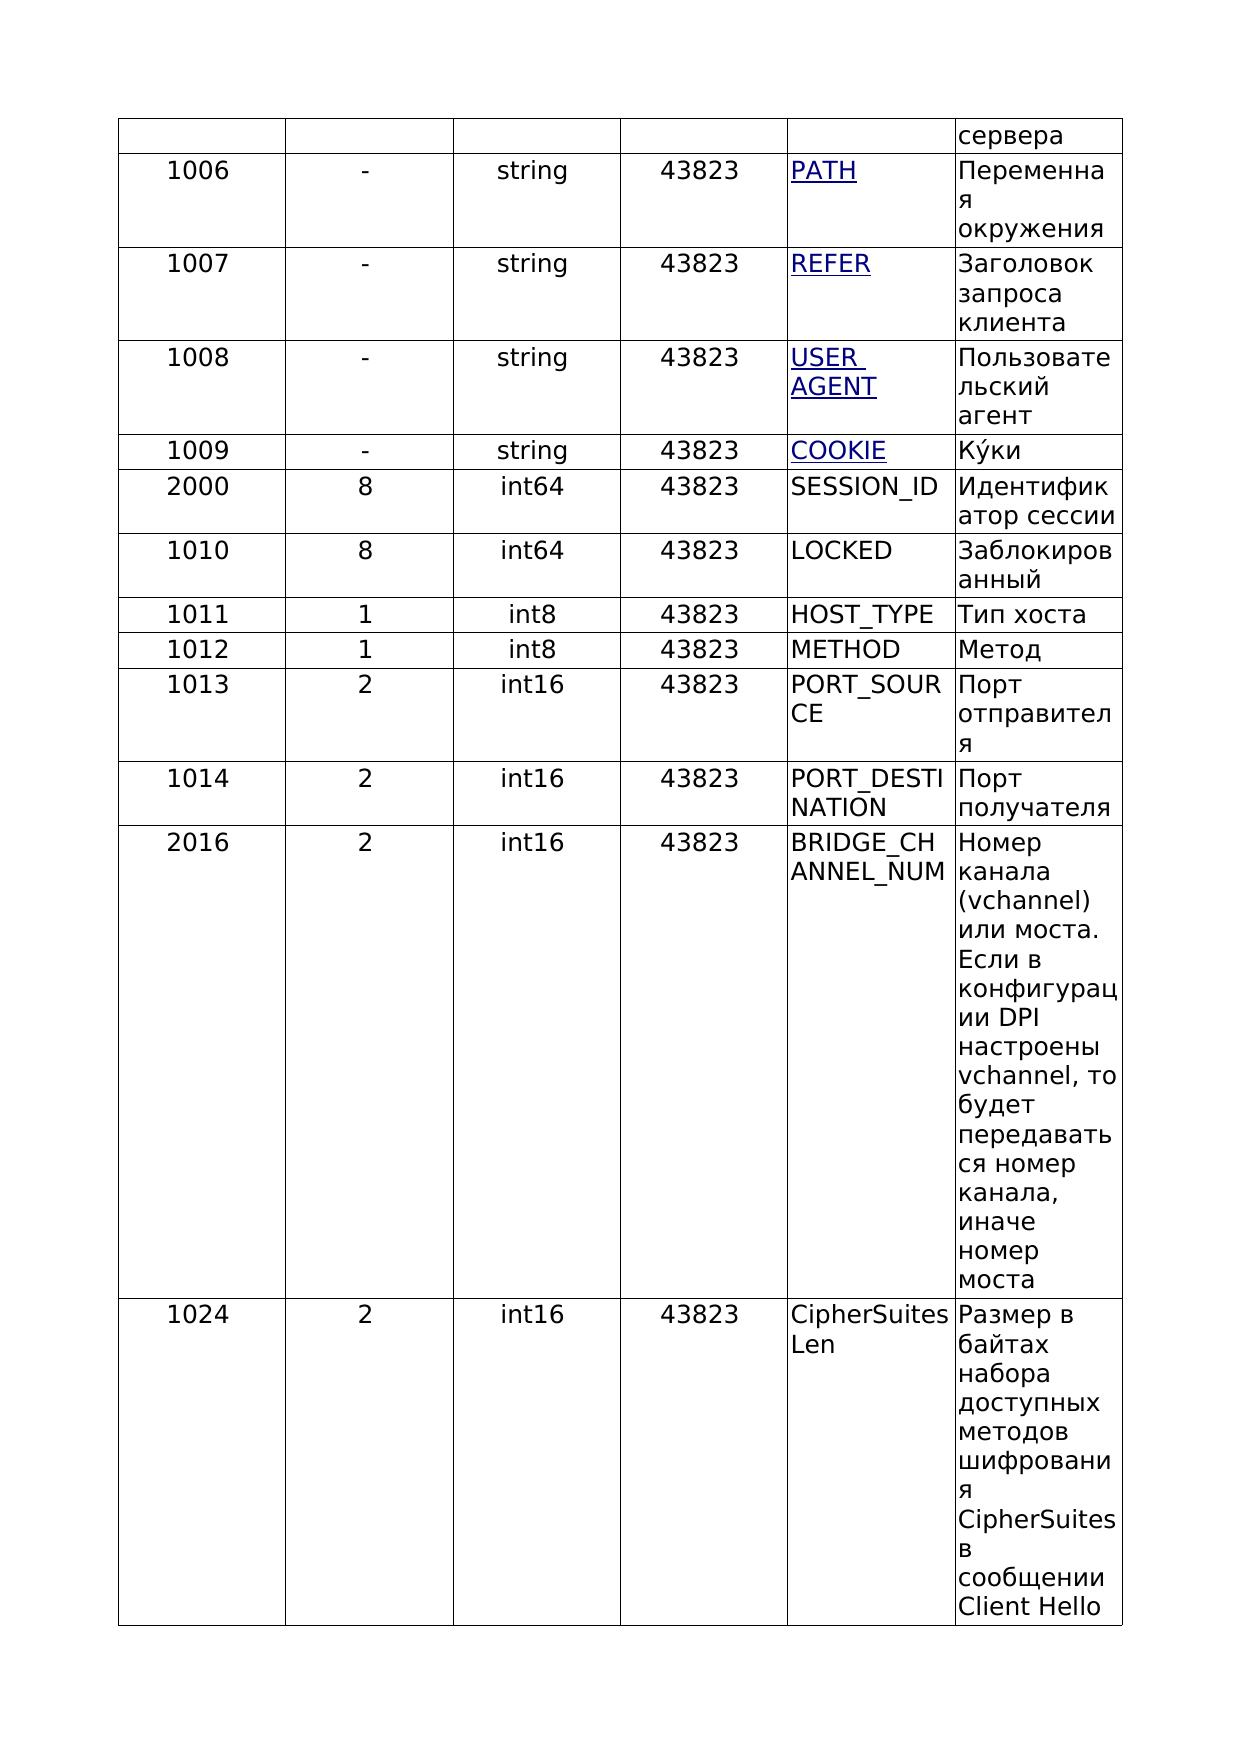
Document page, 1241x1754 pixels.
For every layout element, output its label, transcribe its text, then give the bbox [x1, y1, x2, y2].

table_cell 43823 [621, 762, 787, 825]
table_cell 43823 [621, 669, 787, 761]
table_cell 43823 [621, 598, 787, 632]
table_cell сервера [956, 119, 1122, 153]
table_cell USER AGENT [788, 341, 955, 433]
table_cell string [454, 154, 620, 247]
table_cell 43823 [621, 534, 787, 597]
table_cell PORT_DESTINATION [788, 762, 955, 825]
table_cell Заголовок запроса клиента [956, 248, 1122, 340]
table_cell 43823 [621, 826, 787, 1298]
table_cell int16 [454, 826, 620, 1298]
table_cell PATH [788, 154, 955, 247]
table_cell 1 [286, 598, 453, 632]
table_cell Метод [956, 633, 1122, 667]
table_cell string [454, 435, 620, 469]
table_cell 43823 [621, 154, 787, 247]
table_cell - [286, 248, 453, 340]
table_cell Порт отправителя [956, 669, 1122, 761]
table_cell 1013 [119, 669, 285, 761]
table_cell - [286, 154, 453, 247]
table_cell int64 [454, 470, 620, 533]
table_cell 1007 [119, 248, 285, 340]
table_cell 43823 [621, 248, 787, 340]
table_cell - [286, 119, 453, 153]
table_cell 1012 [119, 633, 285, 667]
table_cell 43823 [621, 633, 787, 667]
table_cell Переменная окружения [956, 154, 1122, 247]
table_cell 2 [286, 669, 453, 761]
table_cell 43823 [621, 435, 787, 469]
table_cell - [286, 435, 453, 469]
table_cell 1 [286, 633, 453, 667]
table_cell 1006 [119, 154, 285, 247]
table_cell int16 [454, 1299, 620, 1624]
table_cell METHOD [788, 633, 955, 667]
table_cell 1010 [119, 534, 285, 597]
table_cell Ку́ки [956, 435, 1122, 469]
table_cell [788, 119, 955, 153]
table_cell [621, 119, 787, 153]
table_cell Номер канала (vchannel) или моста. Если в конфигурации DPI настроены vchannel, то будет передаваться номер канала, иначе номер моста [956, 826, 1122, 1298]
table_cell int8 [454, 633, 620, 667]
table_cell 43823 [621, 470, 787, 533]
table_cell 2 [286, 762, 453, 825]
table_cell [454, 119, 620, 153]
table_cell PORT_SOURCE [788, 669, 955, 761]
table_cell 1008 [119, 341, 285, 433]
table_cell int8 [454, 598, 620, 632]
table_cell 1024 [119, 1299, 285, 1624]
table_cell 1009 [119, 435, 285, 469]
table_cell Заблокированный [956, 534, 1122, 597]
table_cell Пользовательский агент [956, 341, 1122, 433]
table_cell Порт получателя [956, 762, 1122, 825]
table_cell 2000 [119, 470, 285, 533]
table_cell 8 [286, 470, 453, 533]
table_cell HOST_TYPE [788, 598, 955, 632]
table_cell 2016 [119, 826, 285, 1298]
table_cell int16 [454, 669, 620, 761]
table_cell CipherSuitesLen [788, 1299, 955, 1624]
table_cell 8 [286, 534, 453, 597]
table_cell Идентификатор сессии [956, 470, 1122, 533]
table_cell int16 [454, 762, 620, 825]
table_cell 2 [286, 826, 453, 1298]
table_cell string [454, 341, 620, 433]
table_cell REFER [788, 248, 955, 340]
table_cell [119, 119, 285, 153]
table_cell 1014 [119, 762, 285, 825]
table_cell SESSION_ID [788, 470, 955, 533]
table_cell Тип хоста [956, 598, 1122, 632]
table_cell string [454, 248, 620, 340]
table_cell 1011 [119, 598, 285, 632]
table_cell Размер в байтах набора доступных методов шифрования CipherSuites в сообщении Client Hello [956, 1299, 1122, 1624]
table_cell 43823 [621, 341, 787, 433]
table_cell LOCKED [788, 534, 955, 597]
table_cell 2 [286, 1299, 453, 1624]
table_cell int64 [454, 534, 620, 597]
table_cell COOKIE [788, 435, 955, 469]
table_cell BRIDGE_CHANNEL_NUM [788, 826, 955, 1298]
table_cell - [286, 341, 453, 433]
table_cell 43823 [621, 1299, 787, 1624]
